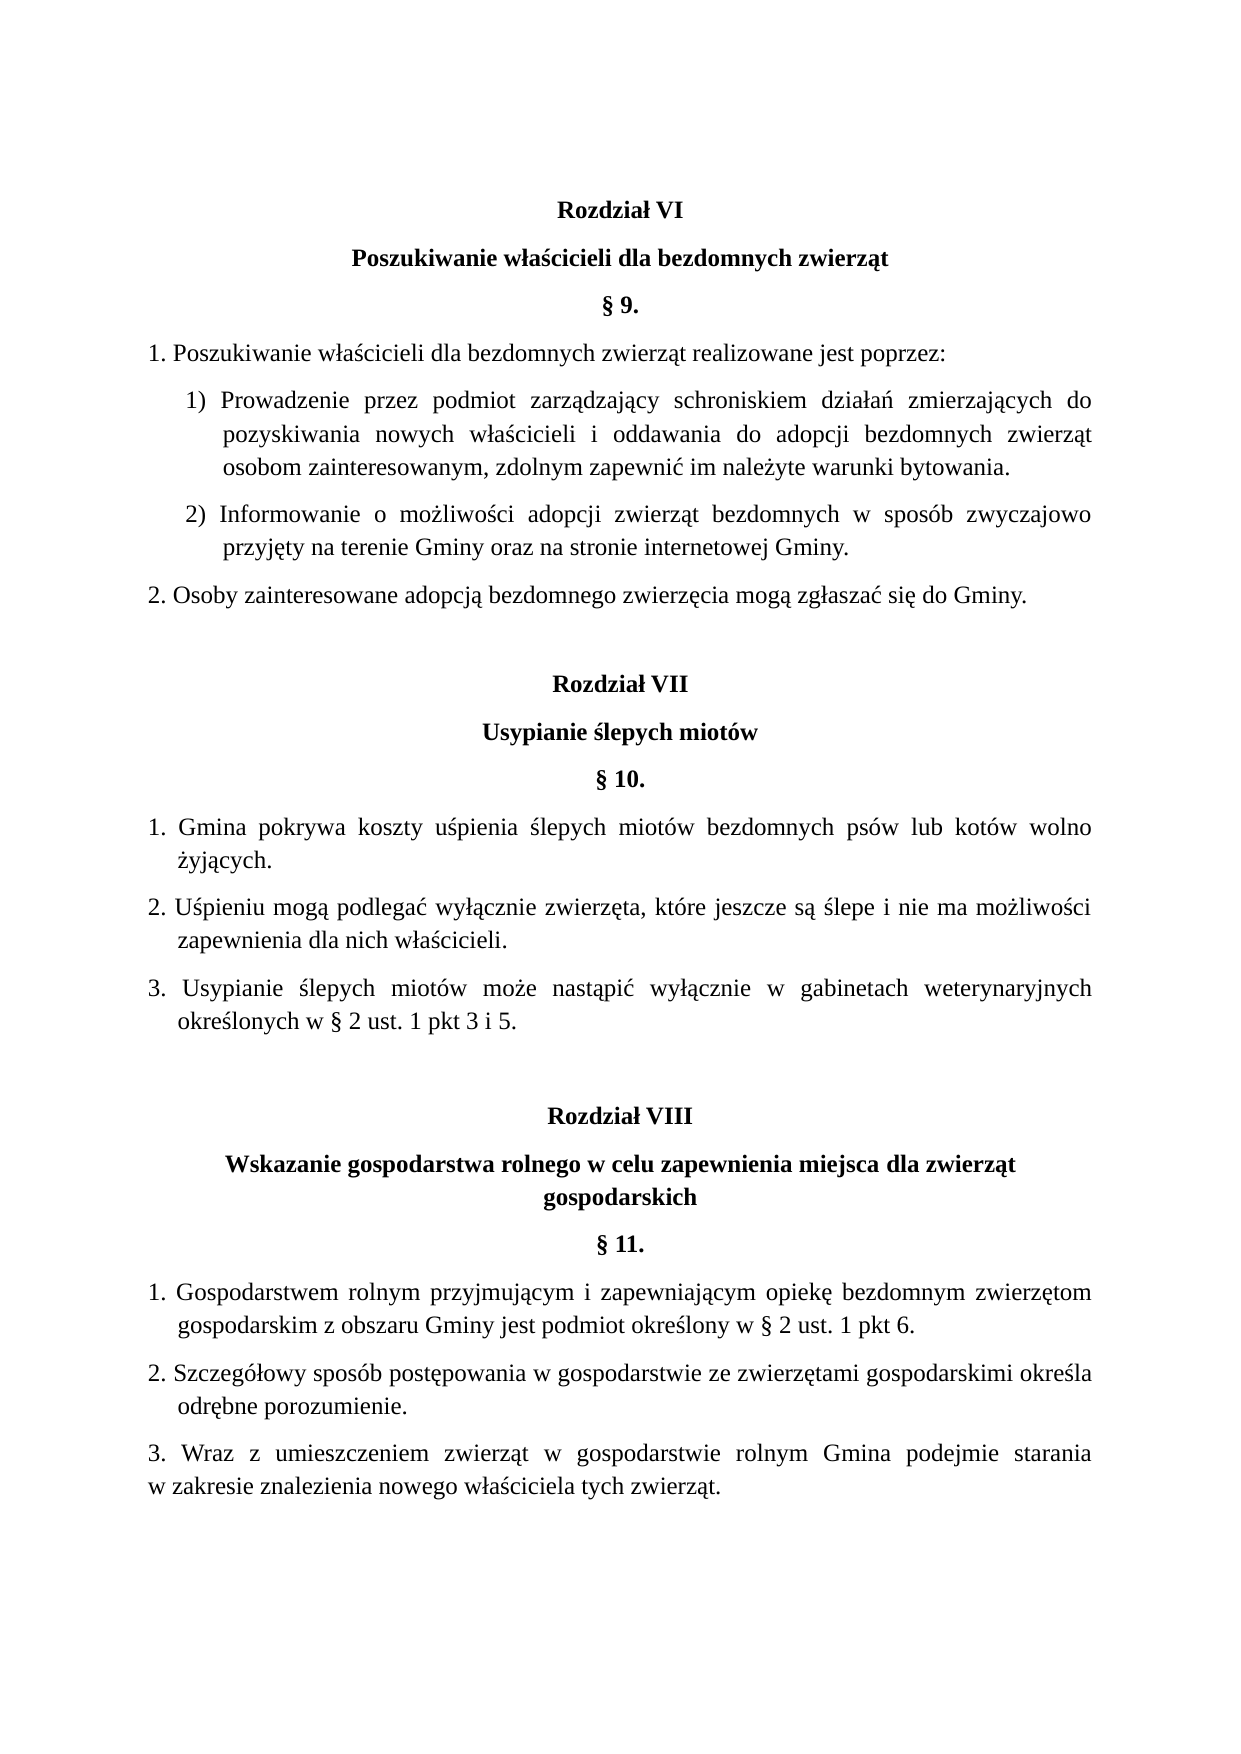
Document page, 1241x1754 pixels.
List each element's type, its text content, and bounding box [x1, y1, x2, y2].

text Rozdział VI [148, 195, 1093, 224]
text 2. Szczegółowy sposób postępowania w gospodarstwie ze zwierzętami gospodarskimi określa odrębne porozumienie. [148, 1358, 1093, 1419]
text 1. Gospodarstwem rolnym przyjmującym i zapewniającym opiekę bezdomnym zwierzętom gospodarskim z obszaru Gminy jest podmiot określony w § 2 ust. 1 pkt 6. [148, 1277, 1093, 1339]
text 3. Wraz z umieszczeniem zwierząt w gospodarstwie rolnym Gmina podejmie starania w zakresie znalezienia nowego właściciela tych zwierząt. [148, 1438, 1093, 1500]
text 3. Usypianie ślepych miotów może nastąpić wyłącznie w gabinetach weterynaryjnych określonych w § 2 ust. 1 pkt 3 i 5. [148, 973, 1093, 1035]
text 1. Gmina pokrywa koszty uśpienia ślepych miotów bezdomnych psów lub kotów wolno żyjących. [148, 812, 1093, 874]
text Usypianie ślepych miotów [148, 717, 1093, 745]
text Poszukiwanie właścicieli dla bezdomnych zwierząt [148, 243, 1093, 272]
text § 11. [148, 1229, 1093, 1258]
text Wskazanie gospodarstwa rolnego w celu zapewnienia miejsca dla zwierząt gospodarskich [148, 1149, 1093, 1211]
text Rozdział VII [148, 669, 1093, 698]
text 2. Osoby zainteresowane adopcją bezdomnego zwierzęcia mogą zgłaszać się do Gminy. [148, 580, 1093, 609]
text 2) Informowanie o możliwości adopcji zwierząt bezdomnych w sposób zwyczajowo przyjęty na terenie Gminy oraz na stronie internetowej Gminy. [185, 499, 1093, 561]
text 2. Uśpieniu mogą podlegać wyłącznie zwierzęta, które jeszcze są ślepe i nie ma możliwości zapewnienia dla nich właścicieli. [148, 892, 1093, 954]
text 1) Prowadzenie przez podmiot zarządzający schroniskiem działań zmierzających do pozyskiwania nowych właścicieli i oddawania do adopcji bezdomnych zwierząt osobom zainteresowanym, zdolnym zapewnić im należyte warunki bytowania. [185, 386, 1093, 480]
text § 10. [148, 764, 1093, 793]
text § 9. [148, 290, 1093, 319]
text Rozdział VIII [148, 1101, 1093, 1130]
text 1. Poszukiwanie właścicieli dla bezdomnych zwierząt realizowane jest poprzez: [148, 338, 1093, 367]
